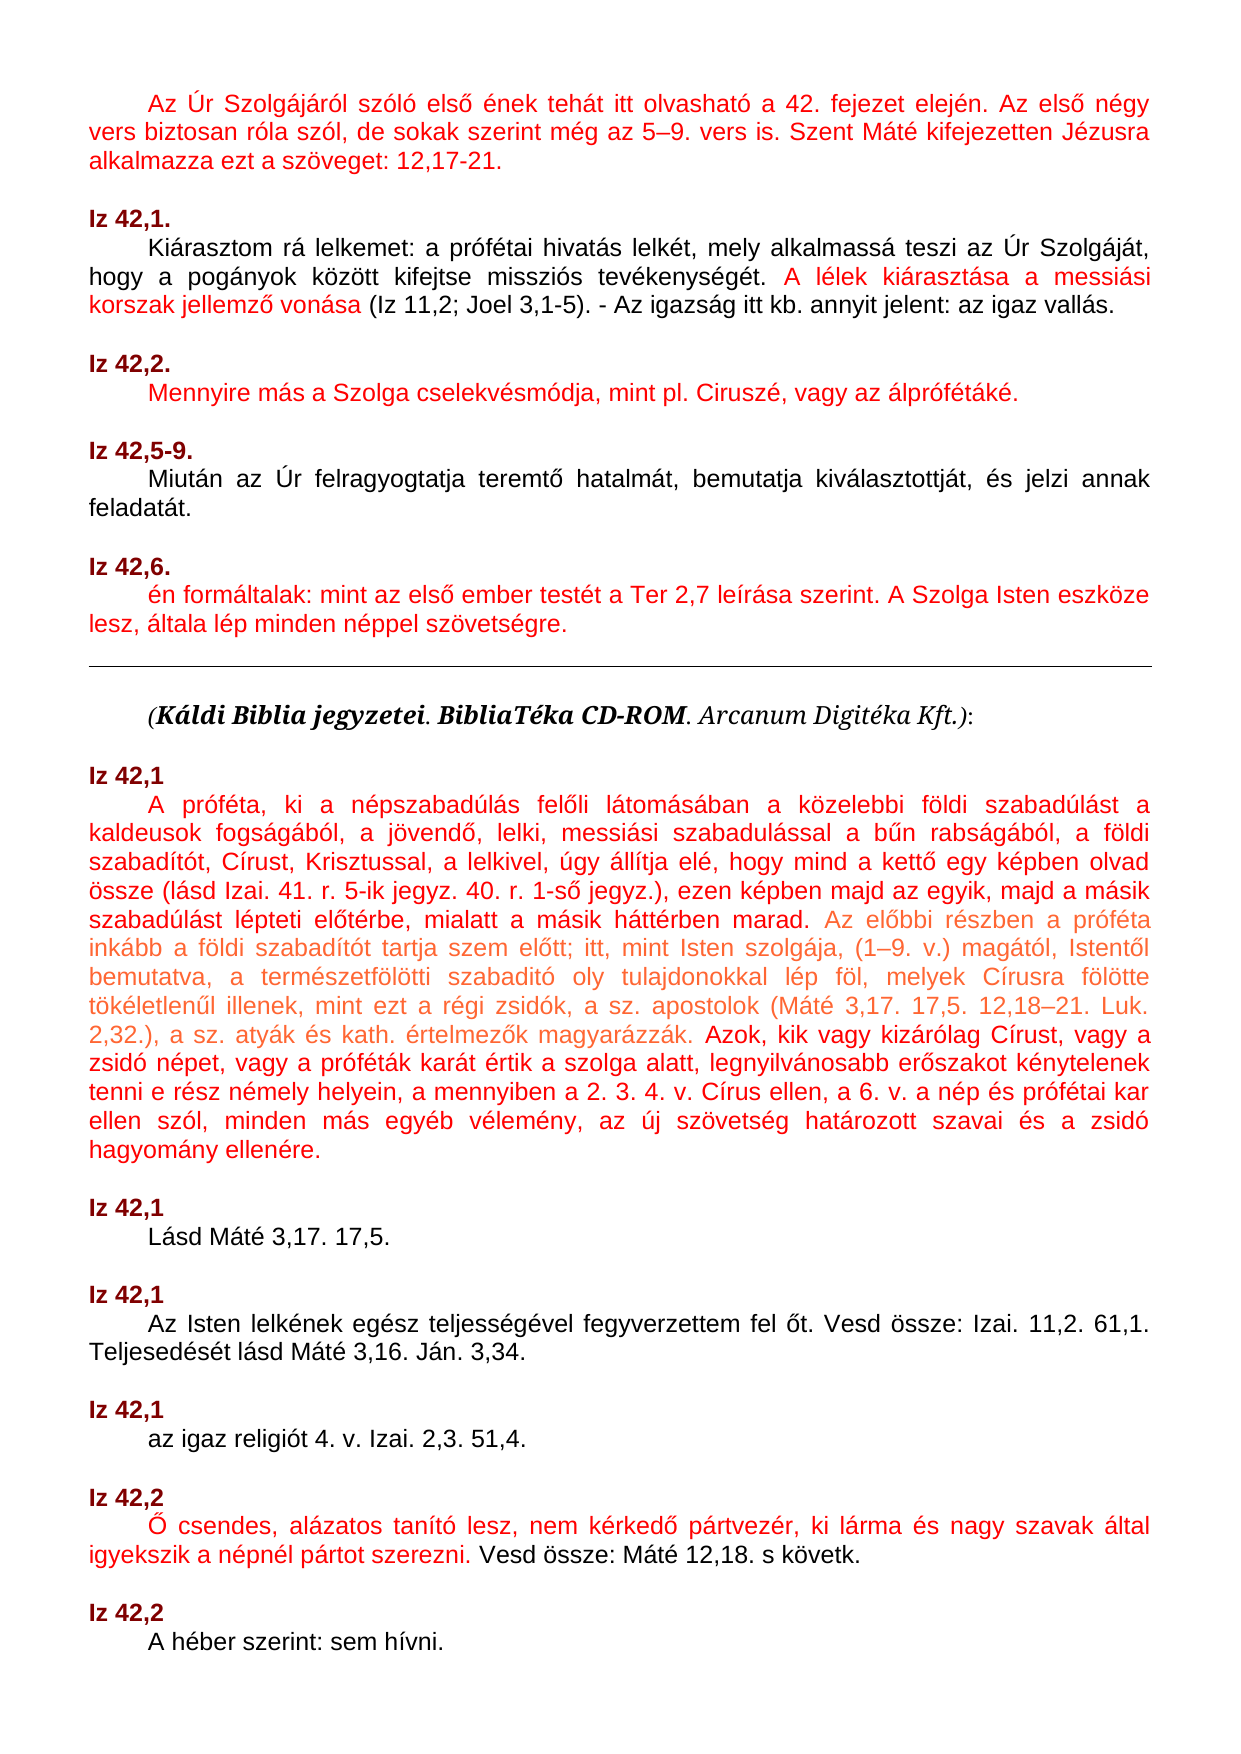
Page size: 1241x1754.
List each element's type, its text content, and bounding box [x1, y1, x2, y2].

text Iz 42,1 [88, 1193, 1152, 1222]
text Iz 42,1. [88, 204, 1152, 233]
text Iz 42,5-9. [88, 436, 1152, 464]
text én formáltalak: mint az első ember testét a Ter 2,7 leírása szerint. A Szolga Isten eszköze lesz, általa lép minden néppel szövetségre. [88, 580, 1152, 638]
text Iz 42,1 [88, 1396, 1152, 1424]
text Iz 42,1 [88, 1280, 1152, 1308]
text Iz 42,2. [88, 349, 1152, 377]
text Iz 42,2 [88, 1598, 1152, 1627]
text Iz 42,2 [88, 1482, 1152, 1511]
text Ő csendes, alázatos tanító lesz, nem kérkedő pártvezér, ki lárma és nagy szavak által igyekszik a népnél pártot szerezni. Vesd össze: Máté 12,18. s követk. [88, 1511, 1152, 1569]
text Az Isten lelkének egész teljességével fegyverzettem fel őt. Vesd össze: Izai. 11,2. 61,1. Teljesedését lásd Máté 3,16. Ján. 3,34. [88, 1308, 1152, 1366]
text Lásd Máté 3,17. 17,5. [88, 1222, 1152, 1250]
text Iz 42,1 [88, 761, 1152, 789]
text Miután az Úr felragyogtatja teremtő hatalmát, bemutatja kiválasztottját, és jelzi annak feladatát. [88, 464, 1152, 522]
text Kiárasztom rá lelkemet: a prófétai hivatás lelkét, mely alkalmassá teszi az Úr Szolgáját, hogy a pogányok között kifejtse missziós tevékenységét. A lélek kiárasztása a messiási korszak jellemző vonása (Iz 11,2; Joel 3,1-5). - Az igazság itt kb. annyit jelent: az igaz vallás. [88, 233, 1152, 319]
text az igaz religiót 4. v. Izai. 2,3. 51,4. [88, 1424, 1152, 1453]
text (Káldi Biblia jegyzetei. BibliaTéka CD-ROM. Arcanum Digitéka Kft.): [88, 697, 1152, 731]
text Iz 42,6. [88, 551, 1152, 580]
text Mennyire más a Szolga cselekvésmódja, mint pl. Ciruszé, vagy az álprófétáké. [88, 377, 1152, 406]
text A próféta, ki a népszabadúlás felőli látomásában a közelebbi földi szabadúlást a kaldeusok fogságából, a jövendő, lelki, messiási szabadulással a bűn rabságából, a földi szabadítót, Círust, Krisztussal, a lelkivel, úgy állítja elé, hogy mind a kettő egy képben olvad össze (lásd Izai. 41. r. 5-ik jegyz. 40. r. 1-ső jegyz.), ezen képben majd az egyik, majd a másik szabadúlást lépteti előtérbe, mialatt a másik háttérben marad. Az előbbi részben a próféta inkább a földi szabadítót tartja szem előtt; itt, mint Isten szolgája, (1–9. v.) magától, Istentől bemutatva, a természetfölötti szabaditó oly tulajdonokkal lép föl, melyek Círusra fölötte tökéletlenűl illenek, mint ezt a régi zsidók, a sz. apostolok (Máté 3,17. 17,5. 12,18–21. Luk. 2,32.), a sz. atyák és kath. értelmezők magyarázzák. Azok, kik vagy kizárólag Círust, vagy a zsidó népet, vagy a próféták karát értik a szolga alatt, legnyilvánosabb erőszakot kénytelenek tenni e rész némely helyein, a mennyiben a 2. 3. 4. v. Círus ellen, a 6. v. a nép és prófétai kar ellen szól, minden más egyéb vélemény, az új szövetség határozott szavai és a zsidó hagyomány ellenére. [88, 789, 1152, 1163]
text A héber szerint: sem hívni. [88, 1627, 1152, 1656]
text Az Úr Szolgájáról szóló első ének tehát itt olvasható a 42. fejezet elején. Az első négy vers biztosan róla szól, de sokak szerint még az 5–9. vers is. Szent Máté kifejezetten Jézusra alkalmazza ezt a szöveget: 12,17-21. [88, 88, 1152, 175]
